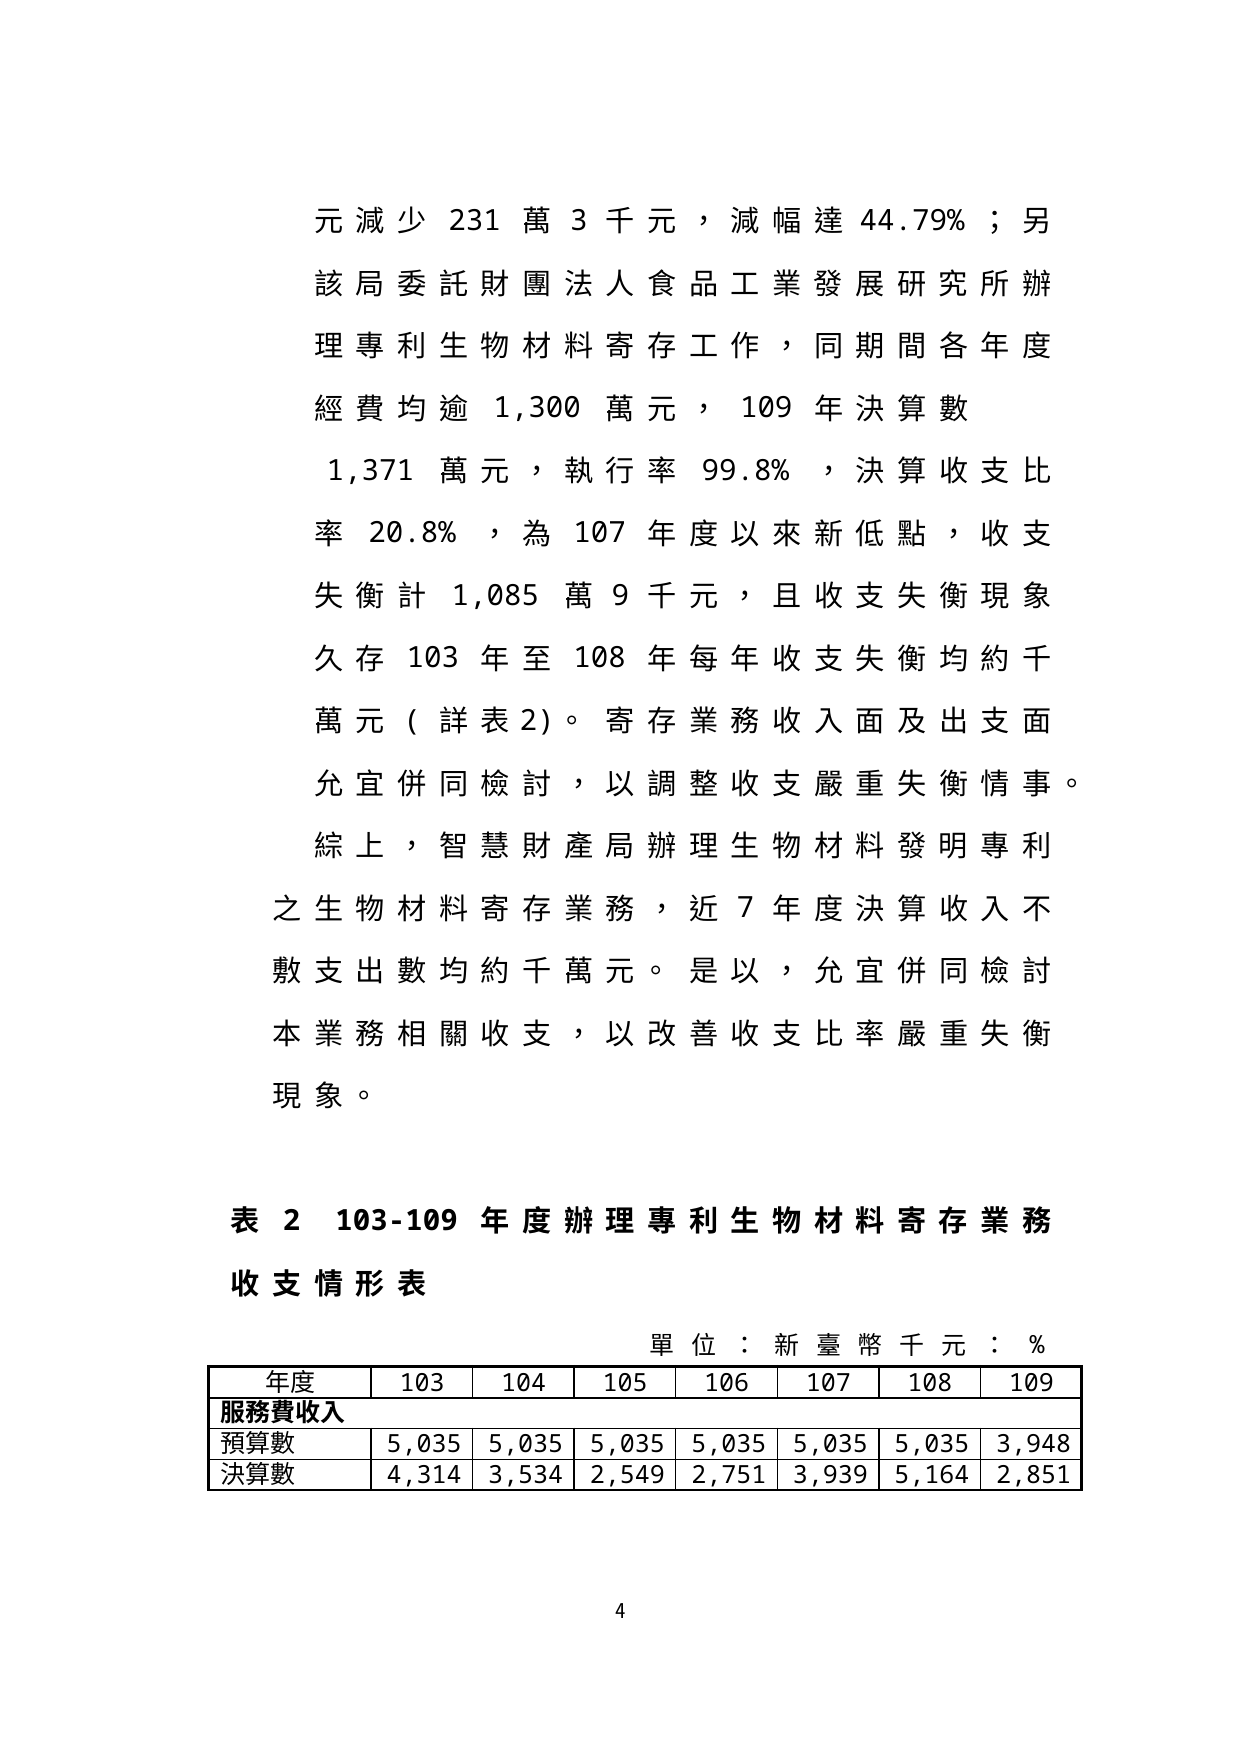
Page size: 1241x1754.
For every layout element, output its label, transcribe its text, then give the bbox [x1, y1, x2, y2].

table_header 106 [676, 1368, 777, 1397]
table_cell 5,035 [880, 1429, 980, 1458]
table_cell 5,035 [372, 1429, 472, 1458]
table_header 105 [575, 1368, 675, 1397]
table_cell 決算數 [210, 1460, 370, 1489]
table_cell 5,035 [676, 1429, 777, 1458]
table_cell 5,035 [575, 1429, 675, 1458]
table_header 107 [778, 1368, 878, 1397]
table_header 103 [372, 1368, 472, 1397]
table_header 109 [981, 1368, 1080, 1397]
table_cell 3,939 [778, 1460, 878, 1489]
table_cell 5,035 [778, 1429, 878, 1458]
table_header 104 [473, 1368, 573, 1397]
table_cell 3,948 [981, 1429, 1080, 1458]
text 綜上，智慧財產局辦理生物材料發明專利之生物材料寄存業務，近7年度決算收入不敷支出數均約千萬元。是以，允宜併同檢討本業務相關收支，以改善收支比率嚴重失衡現象。 [242, 802, 1058, 1115]
table_cell 3,534 [473, 1460, 573, 1489]
table_cell 預算數 [210, 1429, 370, 1458]
table_cell 5,035 [473, 1429, 573, 1458]
table_cell 2,549 [575, 1460, 675, 1489]
table_header 108 [880, 1368, 980, 1397]
text 單位：新臺幣千元：% [242, 1302, 1058, 1365]
text 表2 103-109年度辦理專利生物材料寄存業務收支情形表 [199, 1177, 1058, 1302]
table_cell 2,751 [676, 1460, 777, 1489]
text 智慧財產局受理專利申請之生物材料寄存服務費收入109年度預算數394萬8千元較108年度預算數503萬5千元減列108萬7千元，決算數285萬1千元(達成率72.21%)較108年度決算數516萬4千元減少231萬3千元，減幅達44.79%；另該局委託財團法人食品工業發展研究所辦理專利生物材料寄存工作，同期間各年度經費均逾1,300萬元，109年決算數1,371萬元，執行率99.8%，決算收支比率20.8%，為107年度以來新低點，收支失衡計1,085萬9千元，且收支失衡現象久存103年至108年每年收支失衡均約千萬元(詳表2)。寄存業務收入面及出支面允宜併同檢討，以調整收支嚴重失衡情事。 [271, 177, 1058, 802]
table_header 年度 [210, 1368, 370, 1397]
table_cell 5,164 [880, 1460, 980, 1489]
table_cell 服務費收入 [210, 1399, 1080, 1428]
table_cell 2,851 [981, 1460, 1080, 1489]
table_cell 4,314 [372, 1460, 472, 1489]
